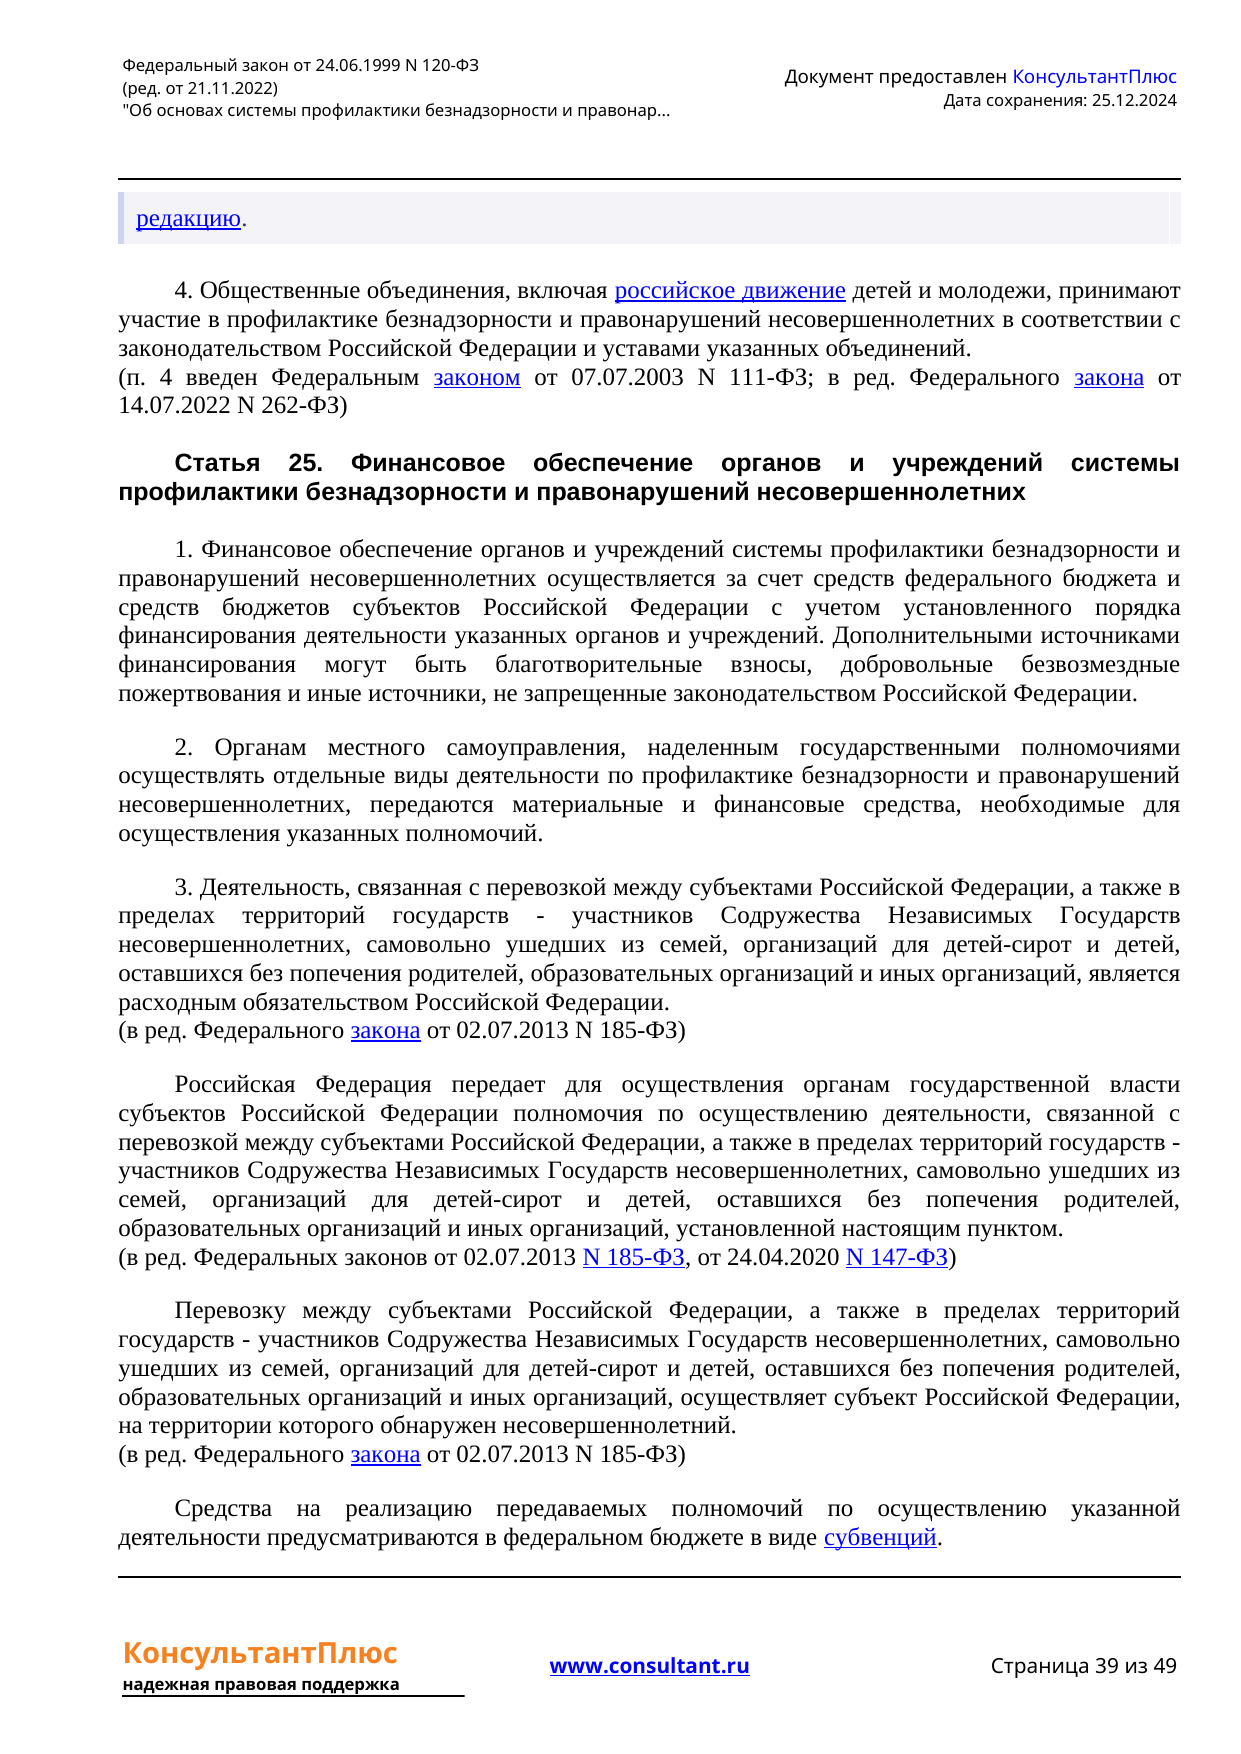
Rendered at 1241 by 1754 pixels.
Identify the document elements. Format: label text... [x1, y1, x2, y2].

text 4. Общественные объединения, включая российское движение детей и молодежи, принимают участие в профилактике безнадзорности и правонарушений несовершеннолетних в соответствии с законодательством Российской Федерации и уставами указанных объединений. [118, 275, 1181, 362]
text 2. Органам местного самоуправления, наделенным государственными полномочиями осуществлять отдельные виды деятельности по профилактике безнадзорности и правонарушений несовершеннолетних, передаются материальные и финансовые средства, необходимые для осуществления указанных полномочий. [118, 732, 1181, 847]
text Перевозку между субъектами Российской Федерации, а также в пределах территорий государств - участников Содружества Независимых Государств несовершеннолетних, самовольно ушедших из семей, организаций для детей-сирот и детей, оставшихся без попечения родителей, образовательных организаций и иных организаций, осуществляет субъект Российской Федерации, на территории которого обнаружен несовершеннолетний. [118, 1295, 1181, 1439]
text (в ред. Федерального закона от 02.07.2013 N 185-ФЗ) [118, 1439, 1181, 1468]
text (п. 4 введен Федеральным законом от 07.07.2003 N 111-ФЗ; в ред. Федерального закона от 14.07.2022 N 262-ФЗ) [118, 362, 1181, 419]
table_header [1170, 192, 1181, 244]
table_header [124, 192, 136, 244]
text Средства на реализацию передаваемых полномочий по осуществлению указанной деятельности предусматриваются в федеральном бюджете в виде субвенций. [118, 1493, 1181, 1550]
text 3. Деятельность, связанная с перевозкой между субъектами Российской Федерации, а также в пределах территорий государств - участников Содружества Независимых Государств несовершеннолетних, самовольно ушедших из семей, организаций для детей-сирот и детей, оставшихся без попечения родителей, образовательных организаций и иных организаций, является расходным обязательством Российской Федерации. [118, 872, 1181, 1015]
table_header [118, 192, 124, 244]
table_header редакцию. [136, 192, 1169, 244]
title Статья 25. Финансовое обеспечение органов и учреждений системы профилактики безнадзорности и правонарушений несовершеннолетних [118, 448, 1181, 505]
text (в ред. Федеральных законов от 02.07.2013 N 185-ФЗ, от 24.04.2020 N 147-ФЗ) [118, 1242, 1181, 1270]
text 1. Финансовое обеспечение органов и учреждений системы профилактики безнадзорности и правонарушений несовершеннолетних осуществляется за счет средств федерального бюджета и средств бюджетов субъектов Российской Федерации с учетом установленного порядка финансирования деятельности указанных органов и учреждений. Дополнительными источниками финансирования могут быть благотворительные взносы, добровольные безвозмездные пожертвования и иные источники, не запрещенные законодательством Российской Федерации. [118, 534, 1181, 707]
text Российская Федерация передает для осуществления органам государственной власти субъектов Российской Федерации полномочия по осуществлению деятельности, связанной с перевозкой между субъектами Российской Федерации, а также в пределах территорий государств - участников Содружества Независимых Государств несовершеннолетних, самовольно ушедших из семей, организаций для детей-сирот и детей, оставшихся без попечения родителей, образовательных организаций и иных организаций, установленной настоящим пунктом. [118, 1069, 1181, 1242]
text (в ред. Федерального закона от 02.07.2013 N 185-ФЗ) [118, 1015, 1181, 1044]
